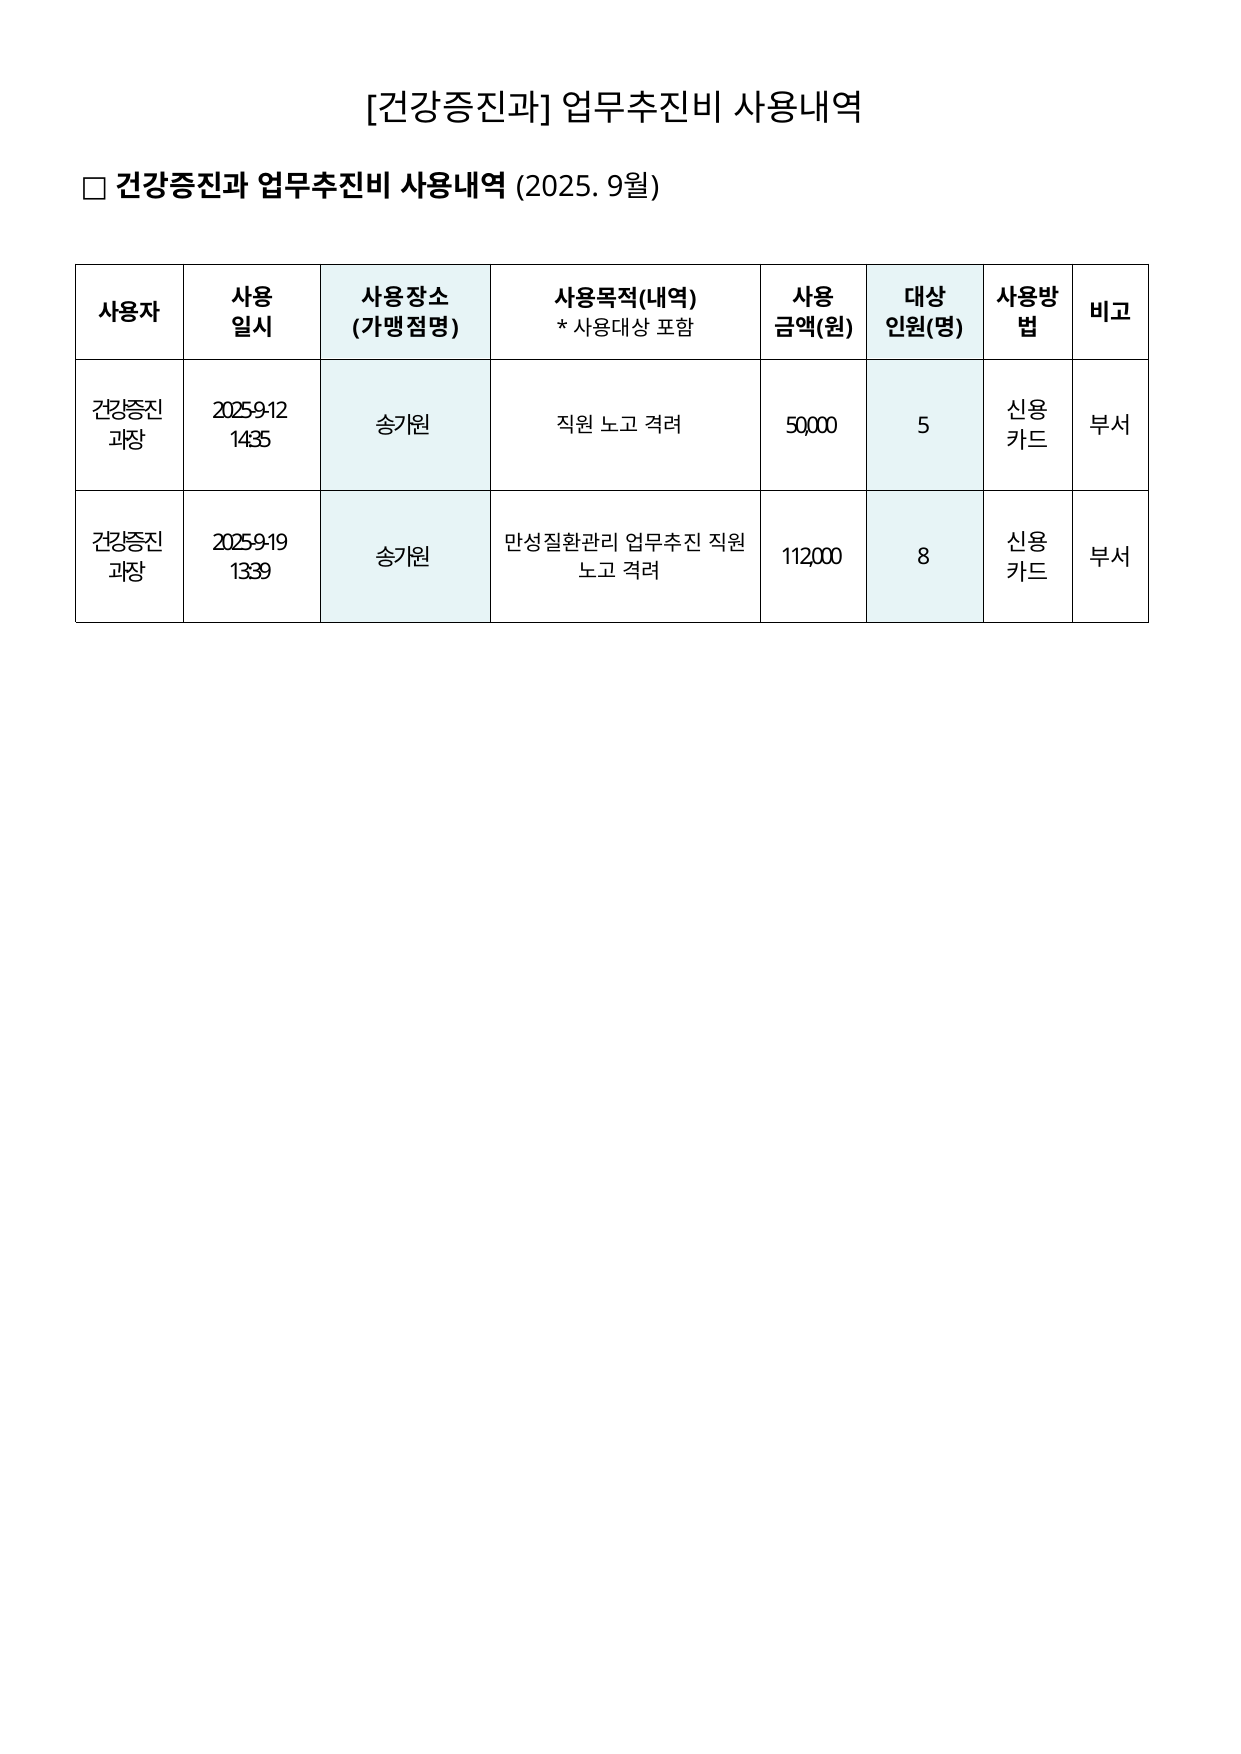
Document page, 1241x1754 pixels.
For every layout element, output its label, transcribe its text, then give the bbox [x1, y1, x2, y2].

table_cell 송가원 [321, 491, 490, 622]
table_cell 신용 카드 [984, 360, 1072, 490]
table_cell 5 [867, 360, 983, 490]
table_cell 2025-9-12 14:35 [184, 360, 320, 490]
text □ 건강증진과 업무추진비 사용내역 (2025. 9월) [73, 172, 1156, 203]
text [건강증진과] 업무추진비 사용내역 [73, 88, 1156, 128]
table_header 대상 인원(명) [867, 265, 983, 358]
table_cell 만성질환관리 업무추진 직원 노고 격려 [491, 491, 760, 622]
table_cell 50,000 [761, 360, 866, 490]
table_cell 2025-9-19 13:39 [184, 491, 320, 622]
table_cell 건강증진 과장 [76, 360, 183, 490]
table_cell 송가원 [321, 360, 490, 490]
table_header 사용장소 (가맹점명) [321, 265, 490, 358]
table_cell 8 [867, 491, 983, 622]
table_header 사용목적(내역) * 사용대상 포함 [491, 265, 760, 358]
table_header 사용자 [76, 265, 183, 358]
table_header 사용 금액(원) [761, 265, 866, 358]
table_cell 직원 노고 격려 [491, 360, 760, 490]
table_header 사용방법 [984, 265, 1072, 358]
table_cell 부서 [1073, 491, 1148, 622]
table_header 비고 [1073, 265, 1148, 358]
table_cell 112,000 [761, 491, 866, 622]
table_header 사용 일시 [184, 265, 320, 358]
table_cell 신용 카드 [984, 491, 1072, 622]
table_cell 건강증진 과장 [76, 491, 183, 622]
table_cell 부서 [1073, 360, 1148, 490]
